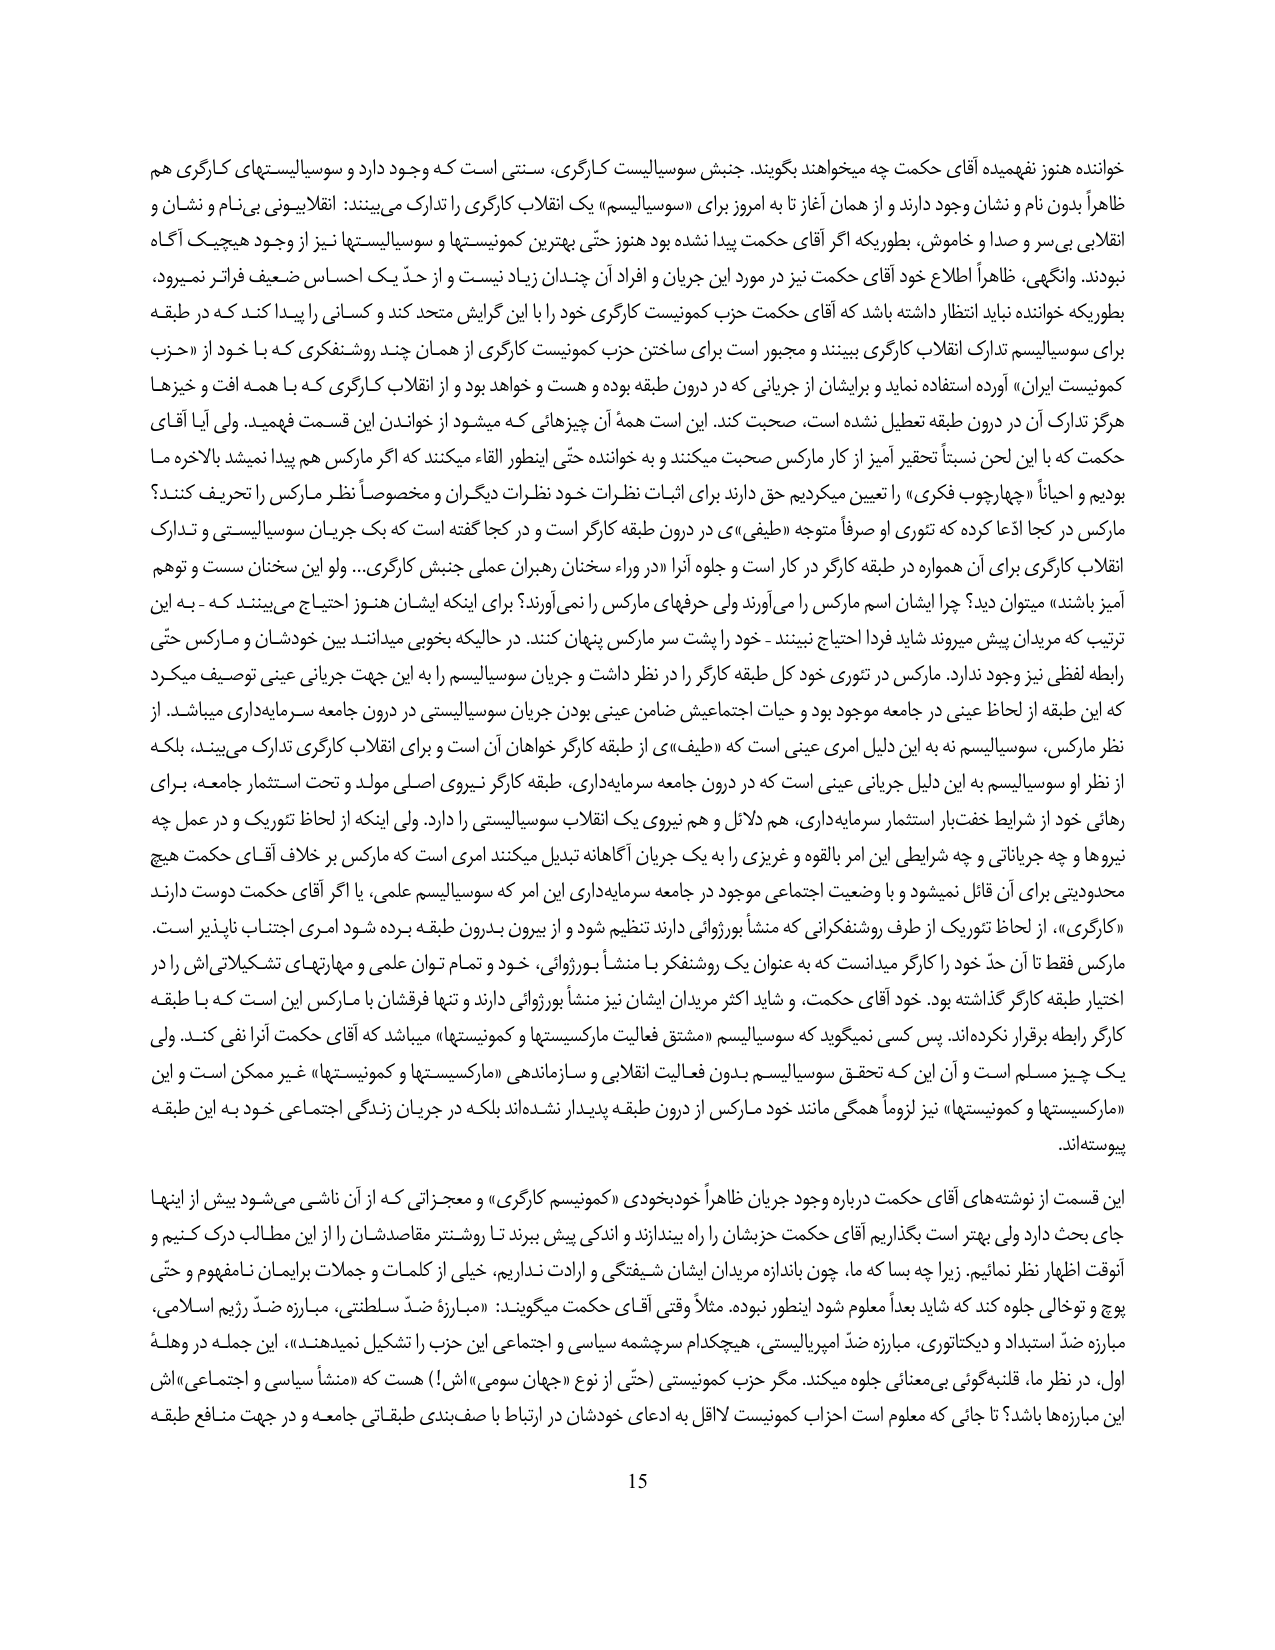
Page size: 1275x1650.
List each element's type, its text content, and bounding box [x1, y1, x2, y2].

text چنین به نظر میرسد که این جریان قبل از مارکس هم بوده و مارکس فقط چهار چوبهٔ فکری آنرا تشریح نموده است. وقتی این «رگه» در طبقه کارگر توصیف (نه تشخیص) شد آقای حکمت آنرا در همه جا می‌بینند، حتّی در نزد راست‌ترین اتحادیه‌ها و رهبران کارگری، کار تا آنجا پیش میرود که حتّی ایشان «در ورای سخنان رهبران عملی جنبش کارگری ... ولو این سخنان سست و توهم آمیز باشند، حقایقی از موجودیت سوسیالیستی طبقه کارگر را» می‌بینند. خوب، پس این گرایش همه طبقه نیست ولی همه جای طبقه میتوان آنرا گیر آورد. امّا نمیتوان از آقای حکمت پرسید که مثلاً در همین طبقه کارگر کشورهای اروپائی آن «طیف» – که در جای دیگر به عنوان یک طیف مستقل توصیف شده – کجاست و چگونه خودش را نشان میدهد، یا کدام سازمان و با کدام فرد یا افراد را میتوان «سوسیالیست کارگری» دانست. نه، این سوال‌ها سطح تئوریک بحث را پائین می‌آورد و نشان میدهد که خواننده هنوز نفهمیده آقای حکمت چه میخواهند بگویند. جنبش سوسیالیست کارگری، سنتی است که وجود دارد و سوسیالیستهای کارگری هم ظاهراً بدون نام و نشان وجود دارند و از همان آغاز تا به امروز برای «سوسیالیسم» یک انقلاب کارگری را تدارک می‌بینند: انقلابیونی بی‌نام و نشان و انقلابی بی‌سر و صدا و خاموش، بطوریکه اگر آقای حکمت پیدا نشده بود هنوز حتّی بهترین کمونیستها و سوسیالیستها نیز از وجود هیچیک آگاه نبودند. وانگهی، ظاهراً اطلاع خود آقای حکمت نیز در مورد این جریان و افراد آن چندان زیاد نیست و از حدّ یک احساس ضعیف فراتر نمیرود، بطوریکه خواننده نباید انتظار داشته باشد که آقای حکمت حزب کمونیست کارگری خود را با این گرایش متحد کند و کسانی را پیدا کند که در طبقه برای سوسیالیسم تدارک انقلاب کارگری ببینند و مجبور است برای ساختن حزب کمونیست کارگری از همان چند روشنفکری که با خود از «حزب کمونیست ایران» آورده استفاده نماید و برایشان از جریانی که در درون طبقه بوده و هست و خواهد بود و از انقلاب کارگری که با همه افت و خیز‌ها هرگز تدارک آن در درون طبقه تعطیل نشده است، صحبت کند. این است همهٔ آن چیزهائی که میشود از خواندن این قسمت فهمید. ولی آیا آقای حکمت که با این لحن نسبتاً تحقیر آمیز از کار مارکس صحبت میکنند و به خواننده حتّی اینطور القاء میکنند که اگر مارکس هم پیدا نمیشد بالاخره ما بودیم و احیاناً «چهارچوب فکری» را تعیین میکردیم حق دارند برای اثبات نظرات خود نظرات دیگران و مخصوصاً نظر مارکس را تحریف کنند؟ مارکس در کجا ادّعا کرده که تئوری او صرفاً متوجه «طیفی»ی در درون طبقه کارگر است و در کجا گفته است که بک جریان سوسیالیستی و تدارک انقلاب کارگری برای آن همواره در طبقه کارگر در کار است و جلوه آنرا «در وراء سخنان رهبران عملی جنبش کارگری... ولو این سخنان سست و توهم آمیز باشند» میتوان دید؟ چرا ایشان اسم مارکس را می‌آورند ولی حرفهای مارکس را نمی‌آورند؟ برای اینکه ایشان هنوز احتیاج می‌بینند که – به این ترتیب که مریدان پیش میروند شاید فردا احتیاج نبینند – خود را پشت سر مارکس پنهان کنند. در حالیکه بخوبی میدانند بین خودشان و مارکس حتّی رابطه لفظی نیز وجود ندارد. مارکس در تئوری خود کل طبقه کارگر را در نظر داشت و جریان سوسیالیسم را به این جهت جریانی عینی توصیف میکرد که این طبقه از لحاظ عینی در جامعه موجود بود و حیات اجتماعیش ضامن عینی بودن جریان سوسیالیستی در درون جامعه سرمایه‌داری میباشد. از نظر مارکس، سوسیالیسم نه به این دلیل امری عینی است که «طیف»ی از طبقه کارگر خواهان آن است و برای انقلاب کارگری تدارک می‌بیند، بلکه از نظر او سوسیالیسم به این دلیل جریانی عینی است که در درون جامعه سرمایه‌داری، طبقه کارگر نیروی اصلی مولد و تحت استثمار جامعه، برای رهائی خود از شرایط خفت‌بار استثمار سرمایه‌داری، هم دلائل و هم نیروی یک انقلاب سوسیالیستی را دارد. ولی اینکه از لحاظ تئوریک و در عمل چه نیرو‌ها و چه جریاناتی و چه شرایطی این امر بالقوه و غریزی را به یک جریان آگاهانه تبدیل میکنند امری است که مارکس بر خلاف آقای حکمت هیچ محدودیتی برای آن قائل نمیشود و با وضعیت اجتماعی موجود در جامعه سرمایه‌داری این امر که سوسیالیسم علمی، یا اگر آقای حکمت دوست دارند «کارگری»، از لحاظ تئوریک از طرف روشنفکرانی که منشأ بورژوائی دارند تنظیم شود و از بیرون بدرون طبقه برده شود امری اجتناب ناپذیر است. مارکس فقط تا آن حدّ خود را کارگر میدانست که به عنوان یک روشنفکر با منشأ بورژوائی، خود و تمام توان علمی و مهارتهای تشکیلاتی‌اش را در اختیار طبقه کارگر گذاشته بود. خود آقای حکمت، و شاید اکثر مریدان ایشان نیز منشأ بورژوائی دارند و تنها فرقشان با مارکس این است که با طبقه کارگر رابطه برقرار نکرده‌اند. پس کسی نمیگوید که سوسیالیسم «مشتق فعالیت مارکسیستها و کمونیستها» میباشد که آقای حکمت آنرا نفی کند. ولی یک چیز مسلم است و آن این که تحقق سوسیالیسم بدون فعالیت انقلابی و سازماندهی «مارکسیستها و کمونیستها» غیر ممکن است و این «مارکسیستها و کمونیستها» نیز لزوماً همگی مانند خود مارکس از درون طبقه پدیدار نشده‌اند بلکه در جریان زندگی اجتماعی خود به این طبقه پیوسته‌اند. [150, 150, 1125, 1162]
text این قسمت از نوشته‌های آقای حکمت درباره وجود جریان ظاهراً خود‌بخودی «کمونیسم کارگری» و معجزاتی که از آن ناشی می‌شود بیش از اینها جای بحث دارد ولی بهتر است بگذاریم آقای حکمت حزبشان را راه بیندازند و اندکی پیش ببرند تا روشنتر مقاصدشان را از این مطالب درک کنیم و آنوقت اظهار نظر نمائیم. زیرا چه بسا که ما، چون باندازه مریدان ایشان شیفتگی و ارادت نداریم، خیلی از کلمات و جملات برایمان نا‌مفهوم و حتّی پوچ و تو‌خالی جلوه کند که شاید بعداً معلوم شود اینطور نبوده. مثلاً وقتی آقای حکمت میگویند: «مبارزهٔ ضدّ سلطنتی، مبارزه ضدّ رژیم اسلامی، مبارزه ضدّ استبداد و دیکتاتوری، مبارزه ضدّ امپریالیستی، هیچکدام سر‌چشمه سیاسی و اجتماعی این حزب را تشکیل نمیدهند»، این جمله در وهلهٔ اول، در نظر ما، قلنبه‌گوئی بی‌معنائی جلوه میکند. مگر حزب کمونیستی (حتّی از نوع «جهان سومی»‌اش!) هست که «منشأ سیاسی و اجتماعی»‌اش این مبارزه‌ها باشد؟ تا جائی که معلوم است احزاب کمونیست لااقل به ادعای خودشان در ارتباط با صف‌بندی طبقاتی جامعه و در جهت منافع طبقه کارگر بوجود می‌آیند و خود بخود در جریان مبارزه بسته به مورد (جز در مورد مبارزه ضدّ امپریالیستی که حسابش جداست) به مبارزاتی که آقای حکمت اشاره کردند دست میزنند، بدون آنکه این مبارزات «منشأ سیاسی و اجتماعی» آنها باشد. ما نمی‌فهمیم آقای حکمت با گفتن این جمله حساب خودشان را از چه کسانی جدا میکنند و همچنین ما از این جمله این را نمی‌فهمیم که بالاخره «سوسیالیسم کارگری» اصولاً اعتنائی به اینگونه مبارزات دارد و یا خود را ورای آنها قرار میدهد. [150, 1180, 1125, 1433]
